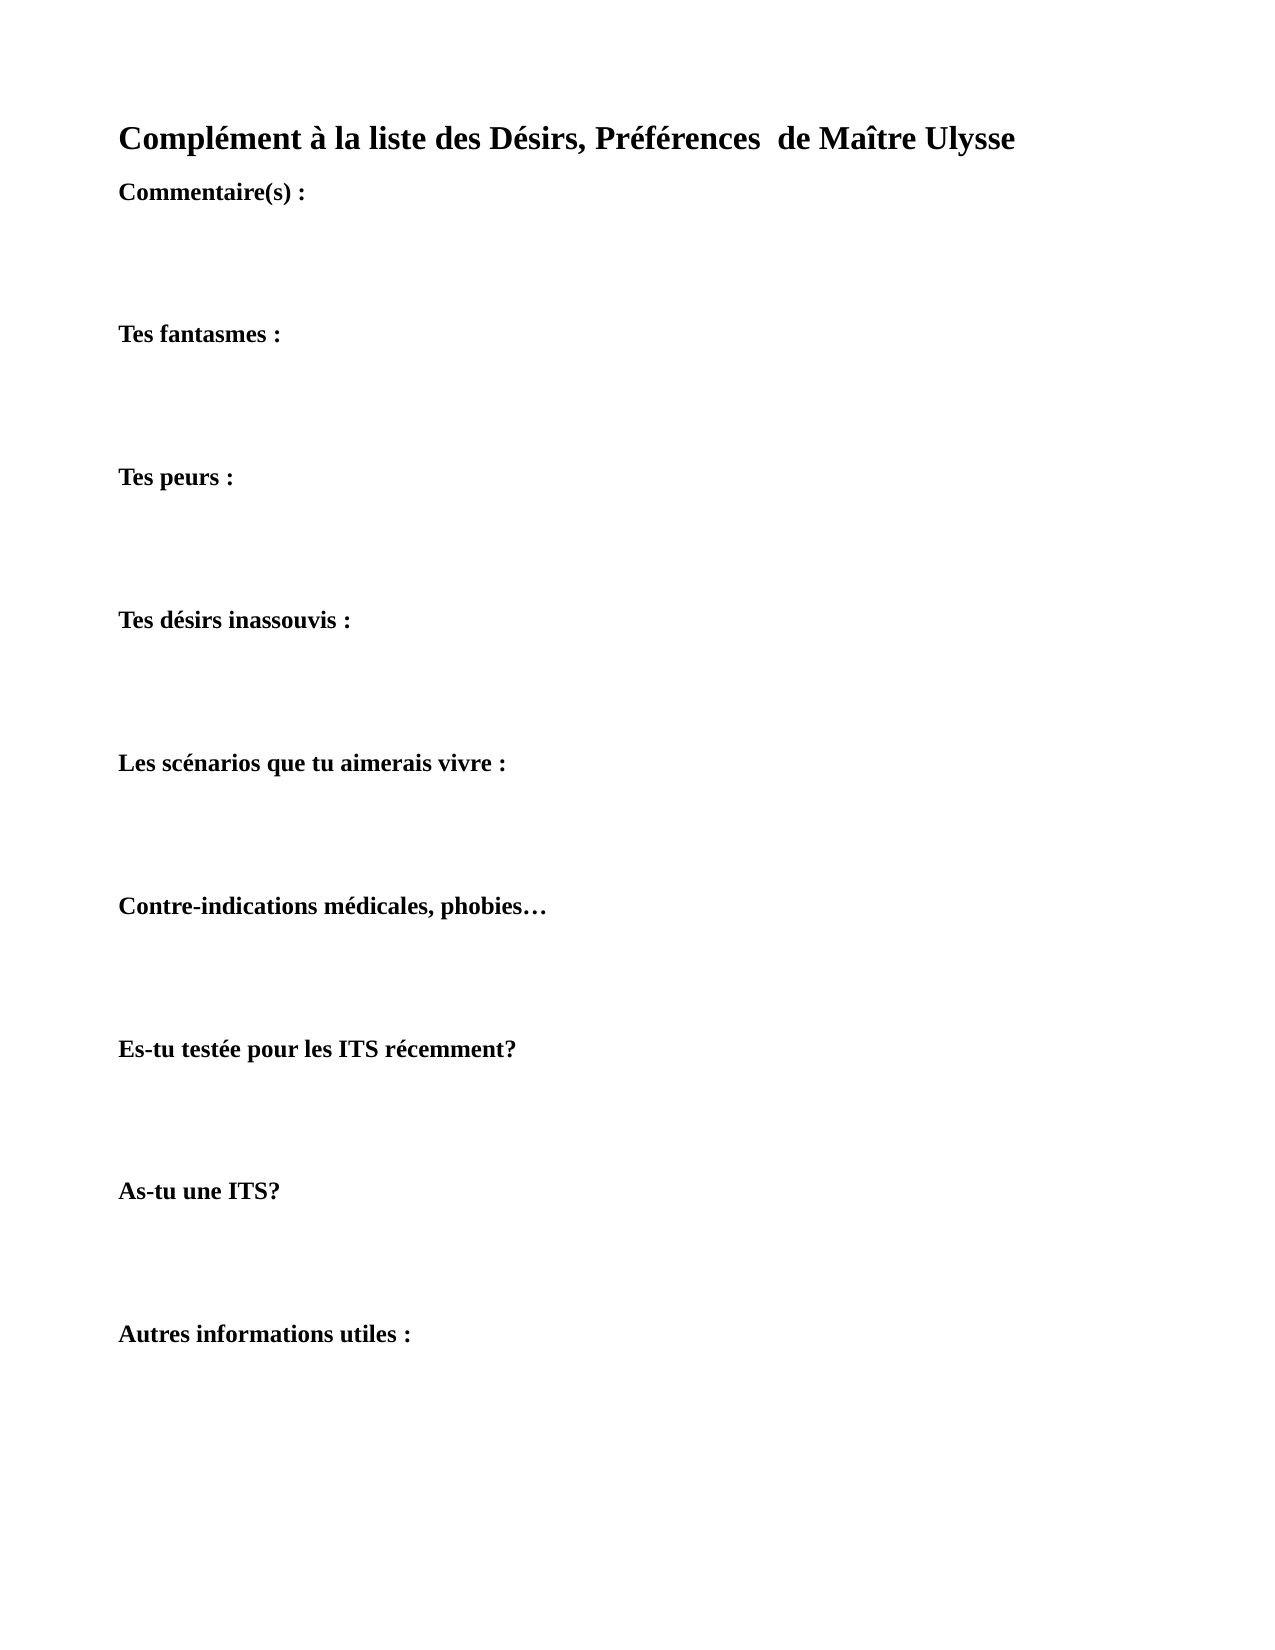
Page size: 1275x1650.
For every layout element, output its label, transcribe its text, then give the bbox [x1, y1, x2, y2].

text Commentaire(s) : [118, 177, 1157, 206]
text Autres informations utiles : [118, 1319, 1157, 1348]
text Es-tu testée pour les ITS récemment? [118, 1034, 1157, 1062]
text Tes désirs inassouvis : [118, 605, 1157, 634]
text Tes fantasmes : [118, 319, 1157, 348]
text Tes peurs : [118, 462, 1157, 491]
text Complément à la liste des Désirs, Préférences de Maître Ulysse [118, 118, 1157, 156]
text As-tu une ITS? [118, 1176, 1157, 1205]
text Les scénarios que tu aimerais vivre : [118, 748, 1157, 777]
text Contre-indications médicales, phobies… [118, 891, 1157, 919]
